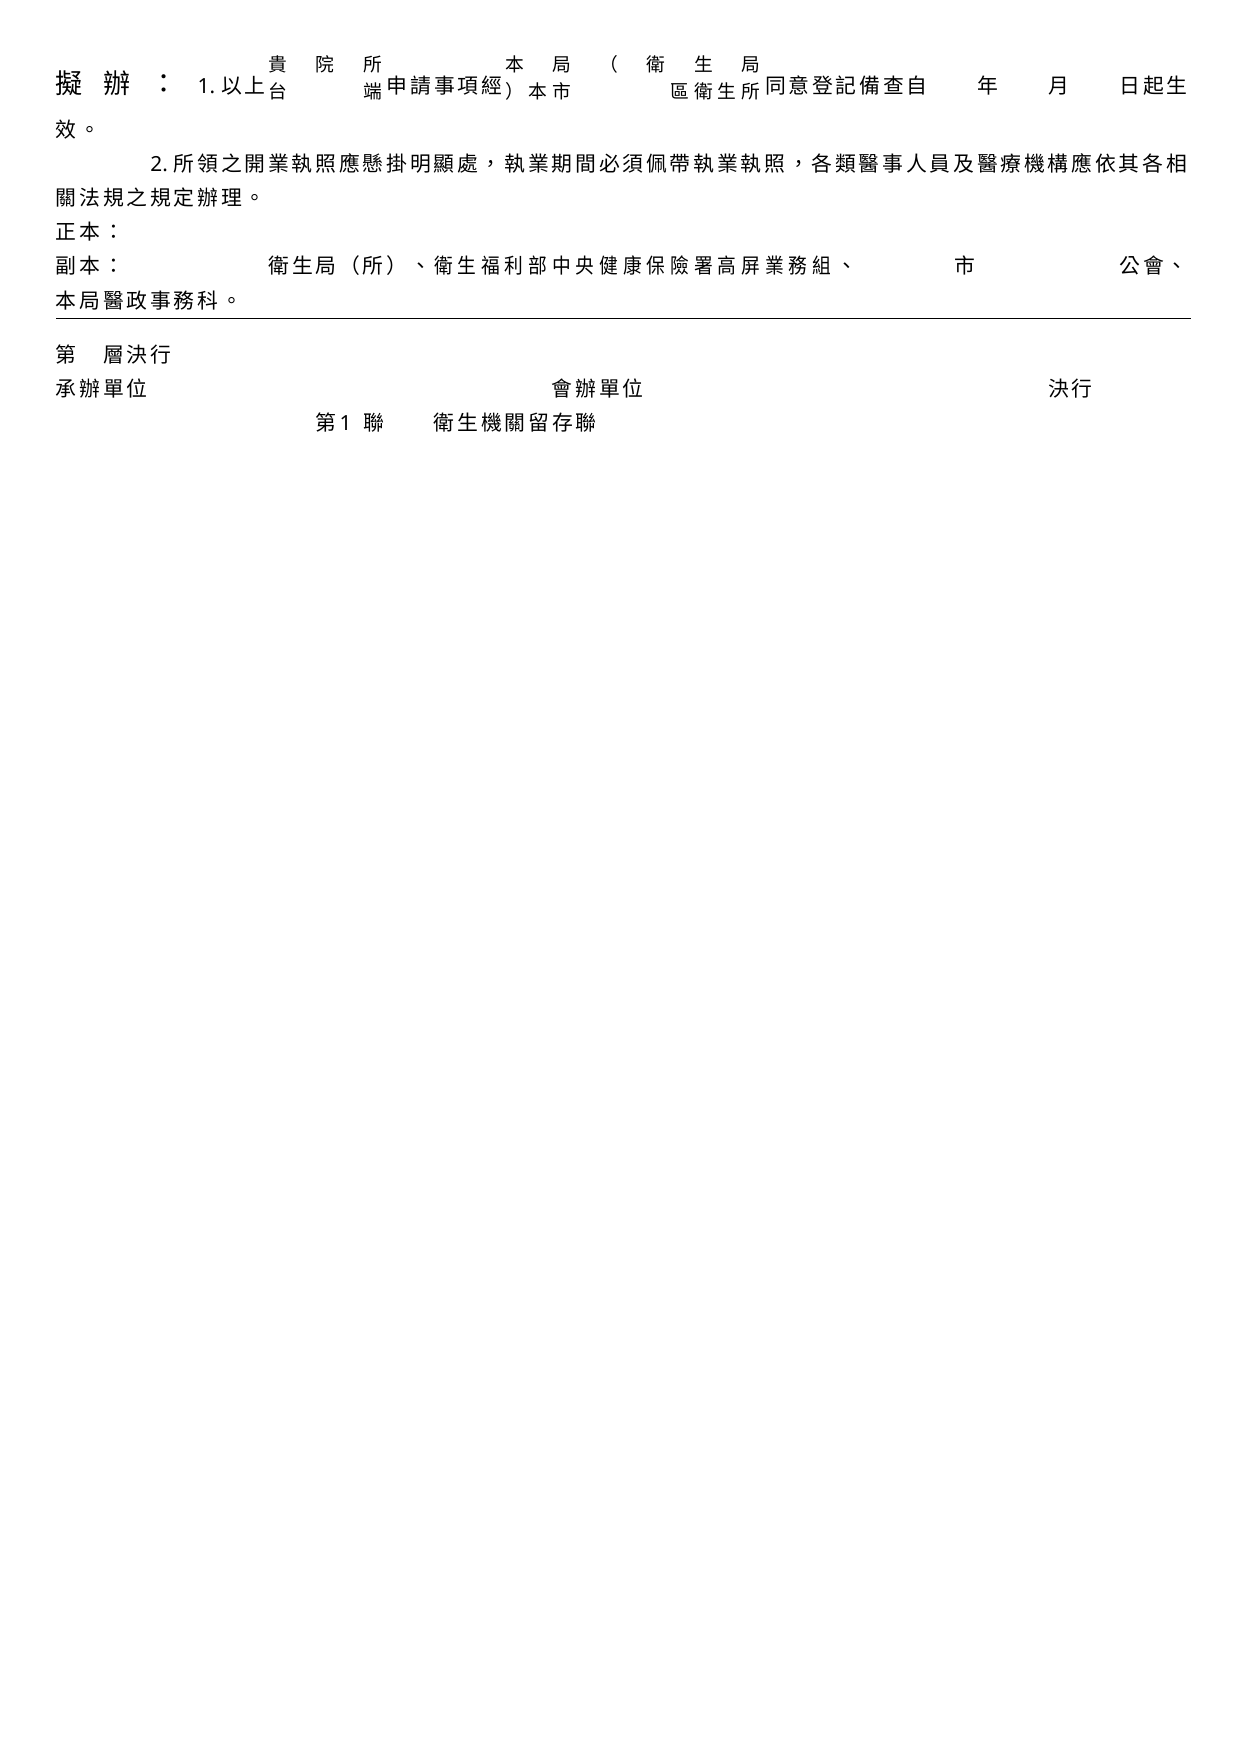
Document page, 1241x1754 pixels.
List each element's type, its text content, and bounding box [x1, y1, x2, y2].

text 副本： 衛生局（所）、衛生福利部中央健康保險署高屏業務組、 市 公會、本局醫政事務科。 [56, 248, 1191, 318]
text 第 層決行 [56, 336, 1191, 371]
text 2.所領之開業執照應懸掛明顯處，執業期間必須佩帶執業執照，各類醫事人員及醫療機構應依其各相關法規之規定辦理。 [56, 145, 1191, 214]
text 擬辦：1.以上貴 院 所台 端申請事項經本 局 （ 衛 生 局 ）本市 區衛生所同意登記備查自 年 月 日起生效。 [56, 43, 1191, 145]
text 正本： [56, 214, 1191, 248]
text 承辦單位 會辦單位 決行 [56, 371, 1191, 405]
text 第1聯 衛生機關留存聯 [56, 405, 1191, 439]
